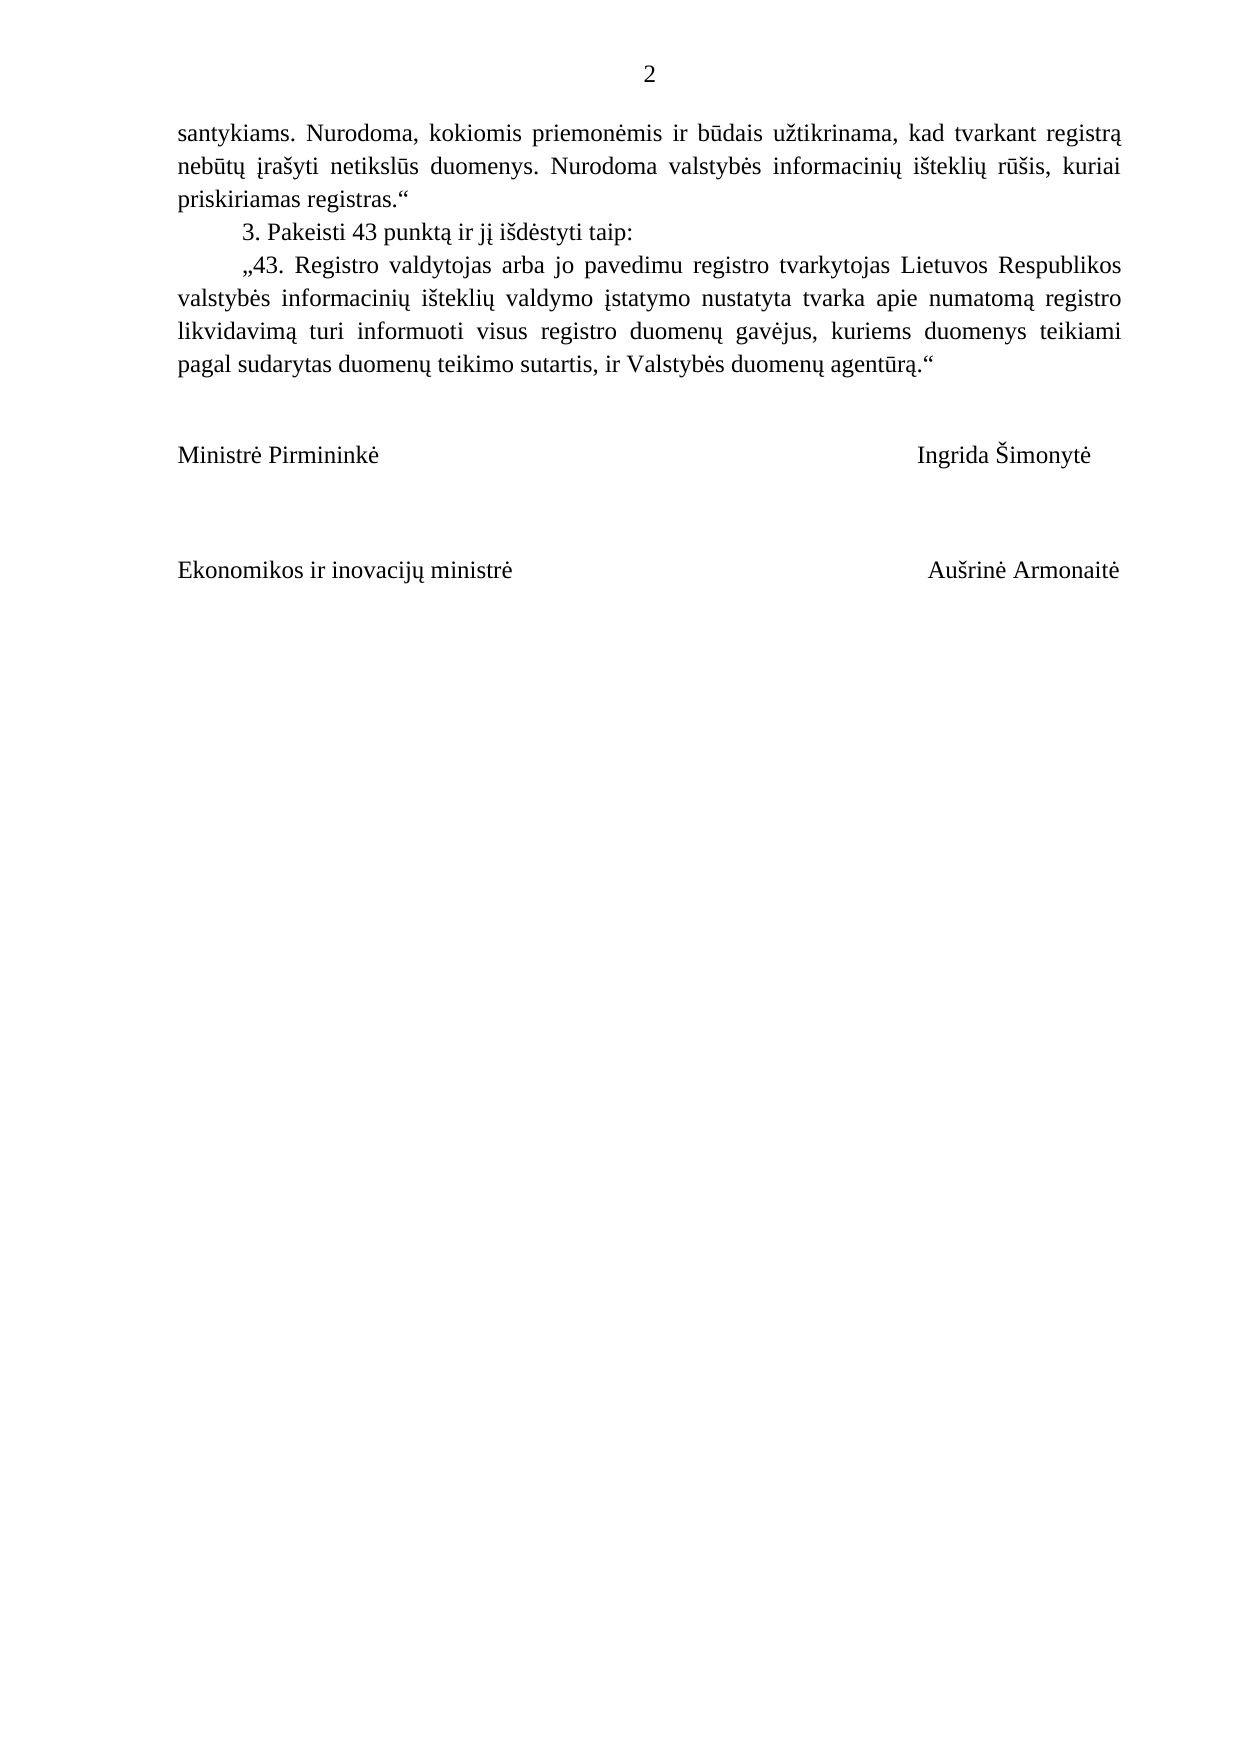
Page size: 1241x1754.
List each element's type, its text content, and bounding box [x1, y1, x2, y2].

text santykiams. Nurodoma, kokiomis priemonėmis ir būdais užtikrinama, kad tvarkant registrą nebūtų įrašyti netikslūs duomenys. Nurodoma valstybės informacinių išteklių rūšis, kuriai priskiriamas registras.“ [177, 118, 1122, 213]
text Ekonomikos ir inovacijų ministrė Aušrinė Armonaitė [177, 555, 1122, 583]
text „43. Registro valdytojas arba jo pavedimu registro tvarkytojas Lietuvos Respublikos valstybės informacinių išteklių valdymo įstatymo nustatyta tvarka apie numatomą registro likvidavimą turi informuoti visus registro duomenų gavėjus, kuriems duomenys teikiami pagal sudarytas duomenų teikimo sutartis, ir Valstybės duomenų agentūrą.“ [177, 250, 1122, 378]
text 3. Pakeisti 43 punktą ir jį išdėstyti taip: [177, 217, 1122, 246]
text Ministrė Pirmininkė Ingrida Šimonytė [177, 440, 1122, 468]
